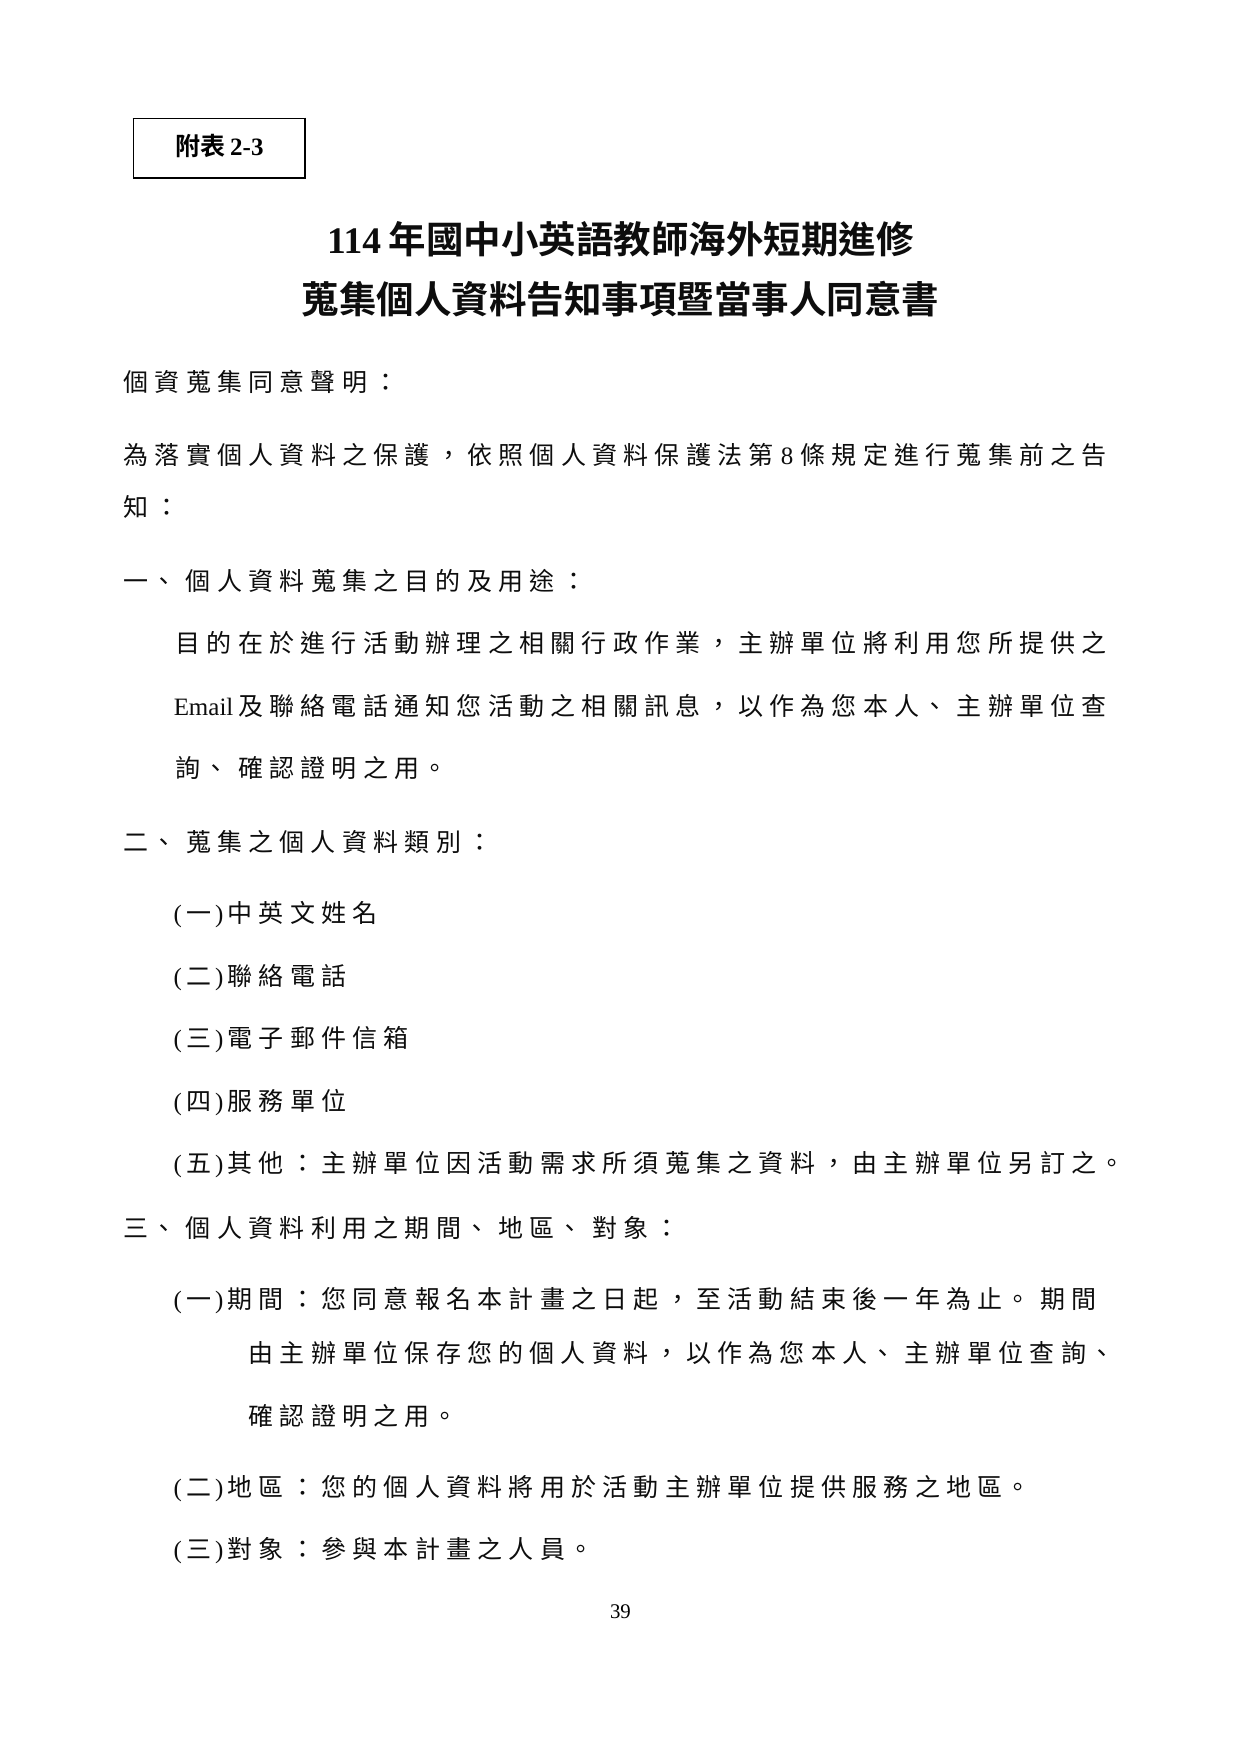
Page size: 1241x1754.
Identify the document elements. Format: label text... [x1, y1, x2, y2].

text 一、個人資料蒐集之目的及用途： [120, 538, 1120, 600]
text 114年國中小英語教師海外短期進修 [120, 209, 1120, 264]
text (一)中英文姓名 [170, 861, 1120, 924]
text (二)聯絡電話 [170, 924, 1120, 986]
text (一)期間：您同意報名本計畫之日起，至活動結束後一年為止。期間由主辦單位保存您的個人資料，以作為您本人、主辦單位查詢、確認證明之用。 [170, 1248, 1120, 1435]
text (三)電子郵件信箱 [170, 986, 1120, 1049]
text (三)對象：參與本計畫之人員。 [170, 1498, 1120, 1560]
text 二、蒐集之個人資料類別： [120, 799, 1120, 861]
text (四)服務單位 [170, 1049, 1120, 1111]
text 個資蒐集同意聲明： [120, 339, 1120, 401]
text 目的在於進行活動辦理之相關行政作業，主辦單位將利用您所提供之Email及聯絡電話通知您活動之相關訊息，以作為您本人、主辦單位查詢、確認證明之用。 [169, 600, 1120, 788]
text 附表2-3 [149, 127, 289, 163]
text (二)地區：您的個人資料將用於活動主辦單位提供服務之地區。 [170, 1435, 1120, 1498]
text 蒐集個人資料告知事項暨當事人同意書 [120, 264, 1120, 326]
text 三、個人資料利用之期間、地區、對象： [120, 1185, 1120, 1248]
text (五)其他：主辦單位因活動需求所須蒐集之資料，由主辦單位另訂之。 [170, 1111, 1120, 1174]
text 為落實個人資料之保護，依照個人資料保護法第8條規定進行蒐集前之告知： [120, 401, 1120, 526]
